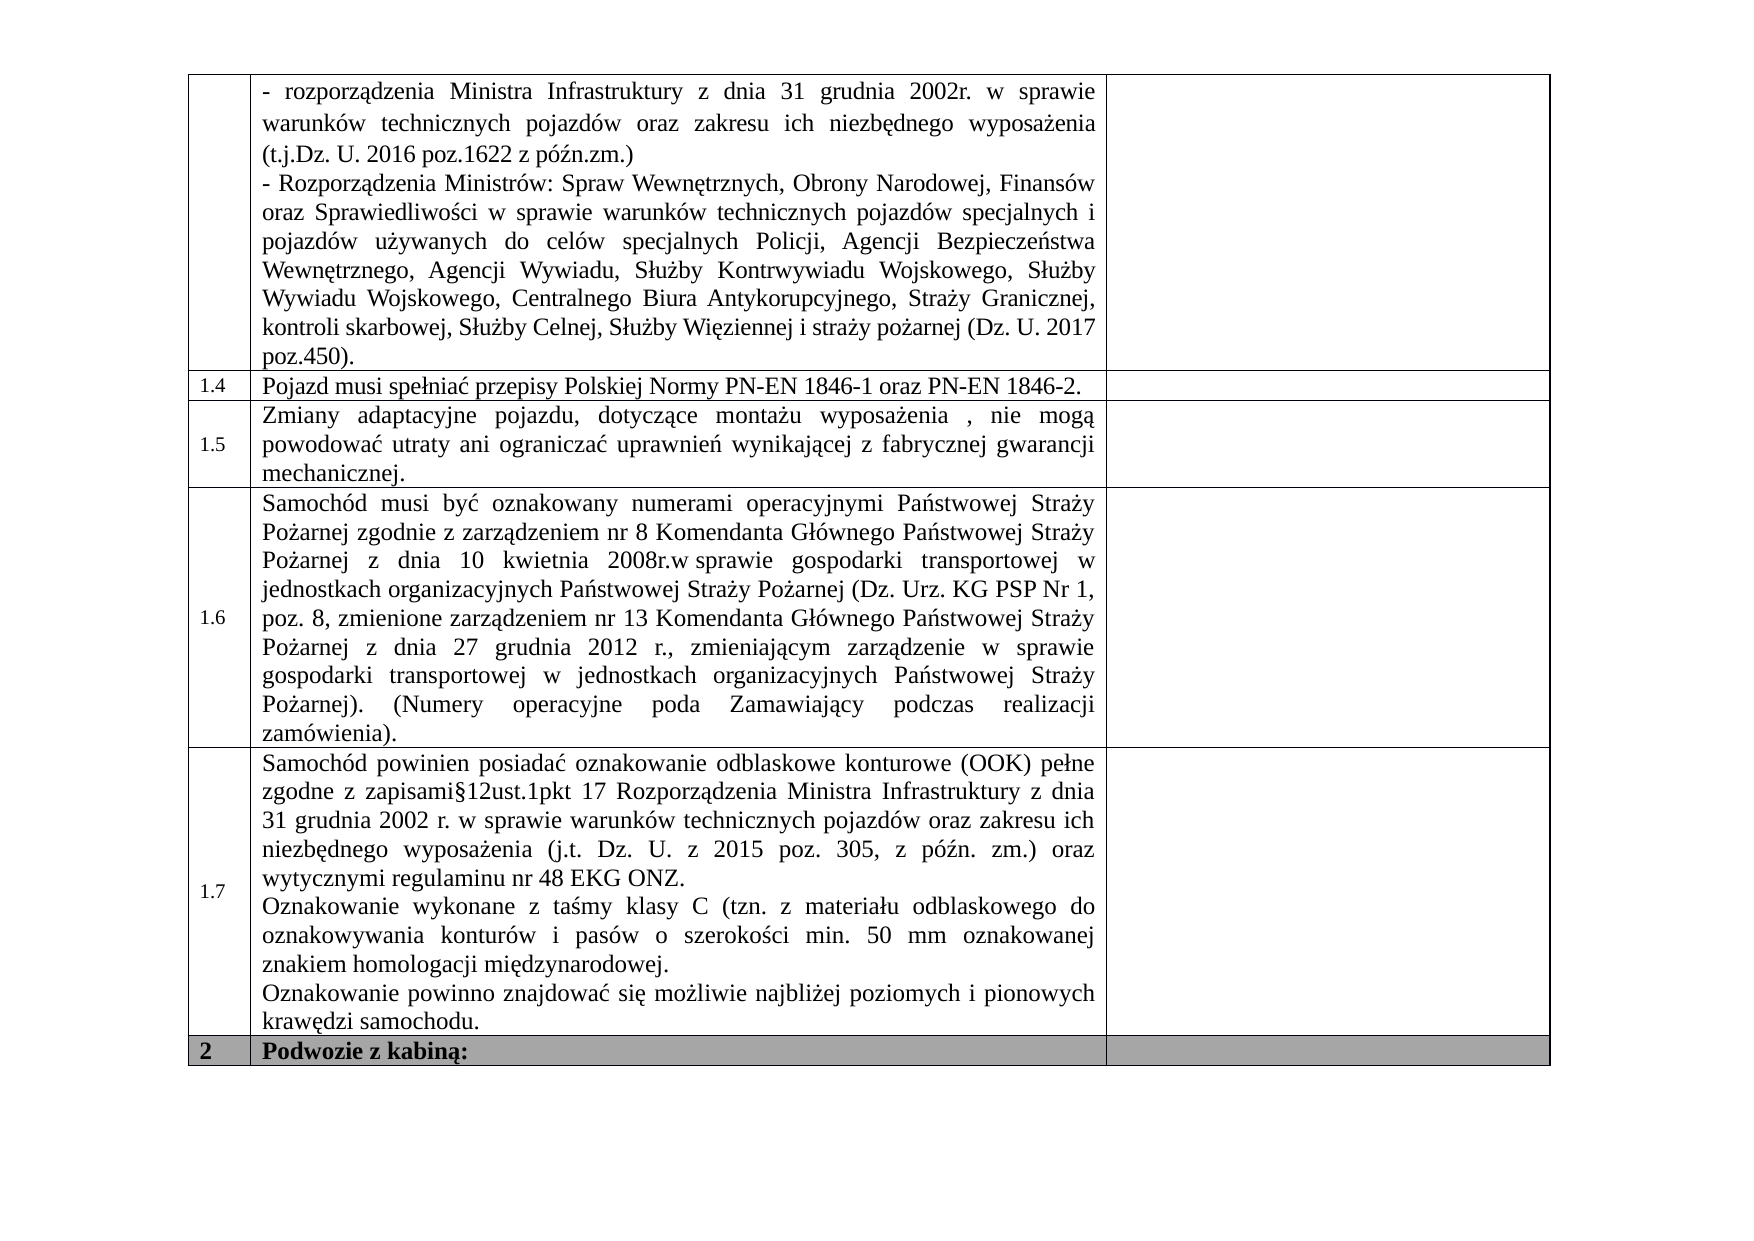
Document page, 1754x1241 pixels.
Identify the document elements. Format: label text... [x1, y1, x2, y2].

table_cell Pojazd musi spełniać przepisy Polskiej Normy PN-EN 1846-1 oraz PN-EN 1846-2. [251, 371, 1106, 399]
table_cell [189, 75, 250, 370]
table_cell 1.7 [189, 748, 250, 1035]
table_cell Samochód musi być oznakowany numerami operacyjnymi Państwowej Straży Pożarnej zgodnie z zarządzeniem nr 8 Komendanta Głównego Państwowej Straży Pożarnej z dnia 10 kwietnia 2008r.w sprawie gospodarki transportowej w jednostkach organizacyjnych Państwowej Straży Pożarnej (Dz. Urz. KG PSP Nr 1, poz. 8, zmienione zarządzeniem nr 13 Komendanta Głównego Państwowej Straży Pożarnej z dnia 27 grudnia 2012 r., zmieniającym zarządzenie w sprawie gospodarki transportowej w jednostkach organizacyjnych Państwowej Straży Pożarnej). (Numery operacyjne poda Zamawiający podczas realizacji zamówienia). [251, 488, 1106, 747]
table_cell [1107, 401, 1549, 487]
table_cell Zmiany adaptacyjne pojazdu, dotyczące montażu wyposażenia , nie mogą powodować utraty ani ograniczać uprawnień wynikającej z fabrycznej gwarancji mechanicznej. [251, 401, 1106, 487]
table_cell [1107, 488, 1549, 747]
table_cell [1107, 1036, 1549, 1065]
table_cell Pojazd zabudowany i wyposażony musi spełniać następujące wymagania: - rozporządzenia Ministra Infrastruktury z dnia 31 grudnia 2002r. w sprawie warunków technicznych pojazdów oraz zakresu ich niezbędnego wyposażenia (t.j.Dz. U. 2016 poz.1622 z późn.zm.) - Rozporządzenia Ministrów: Spraw Wewnętrznych, Obrony Narodowej, Finansów oraz Sprawiedliwości w sprawie warunków technicznych pojazdów specjalnych i pojazdów używanych do celów specjalnych Policji, Agencji Bezpieczeństwa Wewnętrznego, Agencji Wywiadu, Służby Kontrwywiadu Wojskowego, Służby Wywiadu Wojskowego, Centralnego Biura Antykorupcyjnego, Straży Granicznej, kontroli skarbowej, Służby Celnej, Służby Więziennej i straży pożarnej (Dz. U. 2017 poz.450). [251, 75, 1106, 370]
table_cell [1107, 75, 1549, 370]
table_cell 1.4 [189, 371, 250, 399]
table_cell 1.5 [189, 401, 250, 487]
table_cell Samochód powinien posiadać oznakowanie odblaskowe konturowe (OOK) pełne zgodne z zapisami§12ust.1pkt 17 Rozporządzenia Ministra Infrastruktury z dnia 31 grudnia 2002 r. w sprawie warunków technicznych pojazdów oraz zakresu ich niezbędnego wyposażenia (j.t. Dz. U. z 2015 poz. 305, z późn. zm.) oraz wytycznymi regulaminu nr 48 EKG ONZ. Oznakowanie wykonane z taśmy klasy C (tzn. z materiału odblaskowego do oznakowywania konturów i pasów o szerokości min. 50 mm oznakowanej znakiem homologacji międzynarodowej. Oznakowanie powinno znajdować się możliwie najbliżej poziomych i pionowych krawędzi samochodu. [251, 748, 1106, 1035]
table_cell Podwozie z kabiną: [251, 1036, 1106, 1065]
table_cell [1107, 748, 1549, 1035]
table_cell 1.6 [189, 488, 250, 747]
table_cell [1107, 371, 1549, 399]
table_cell 2 [189, 1036, 250, 1065]
